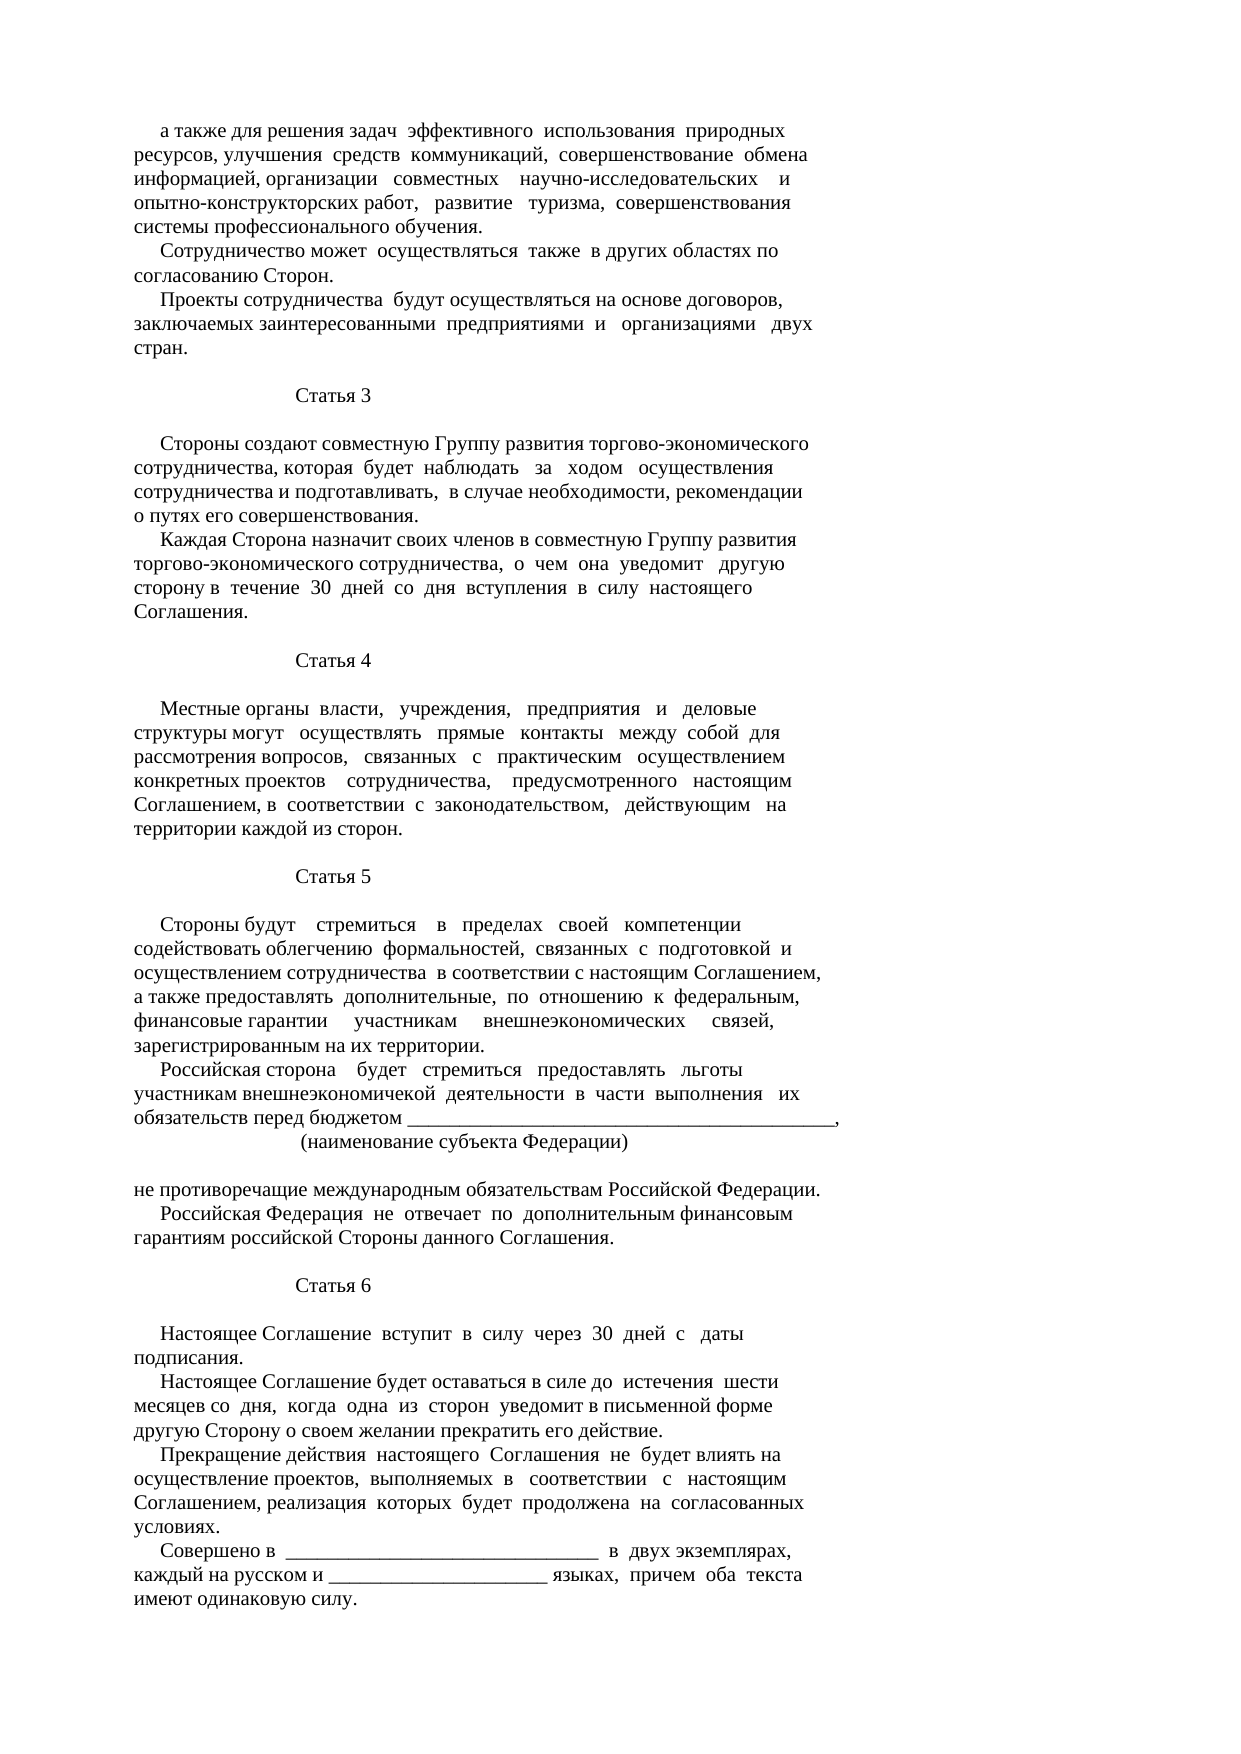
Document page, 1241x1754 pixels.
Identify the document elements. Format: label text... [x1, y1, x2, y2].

text гарантиям российской Стороны данного Соглашения. [118, 1225, 1122, 1249]
text каждый на русском и _____________________ языках, причем оба текста [118, 1562, 1122, 1586]
text Статья 6 [118, 1273, 1122, 1297]
text имеют одинаковую силу. [118, 1586, 1122, 1610]
text другую Сторону о своем желании прекратить его действие. [118, 1417, 1122, 1442]
text сторону в течение 30 дней со дня вступления в силу настоящего [118, 575, 1122, 599]
text подписания. [118, 1345, 1122, 1369]
text Соглашением, в соответствии с законодательством, действующим на [118, 792, 1122, 816]
text ресурсов, улучшения средств коммуникаций, совершенствование обмена [118, 142, 1122, 166]
text обязательств перед бюджетом _________________________________________, [118, 1105, 1122, 1129]
text заключаемых заинтересованными предприятиями и организациями двух [118, 311, 1122, 335]
text содействовать облегчению формальностей, связанных с подготовкой и [118, 936, 1122, 960]
text Российская Федерация не отвечает по дополнительным финансовым [118, 1201, 1122, 1225]
text Российская сторона будет стремиться предоставлять льготы [118, 1057, 1122, 1081]
text участникам внешнеэкономичекой деятельности в части выполнения их [118, 1081, 1122, 1105]
text стран. [118, 335, 1122, 359]
text о путях его совершенствования. [118, 503, 1122, 527]
text Стороны создают совместную Группу развития торгово-экономического [118, 431, 1122, 455]
text информацией, организации совместных научно-исследовательских и [118, 166, 1122, 190]
text не противоречащие международным обязательствам Российской Федерации. [118, 1177, 1122, 1201]
text конкретных проектов сотрудничества, предусмотренного настоящим [118, 768, 1122, 792]
text сотрудничества, которая будет наблюдать за ходом осуществления [118, 455, 1122, 479]
text осуществление проектов, выполняемых в соответствии с настоящим [118, 1466, 1122, 1490]
text Статья 3 [118, 383, 1122, 407]
text Каждая Сторона назначит своих членов в совместную Группу развития [118, 527, 1122, 551]
text Совершено в ______________________________ в двух экземплярах, [118, 1538, 1122, 1562]
text Местные органы власти, учреждения, предприятия и деловые [118, 696, 1122, 720]
text торгово-экономического сотрудничества, о чем она уведомит другую [118, 551, 1122, 575]
text территории каждой из сторон. [118, 816, 1122, 840]
text рассмотрения вопросов, связанных с практическим осуществлением [118, 744, 1122, 768]
text Проекты сотрудничества будут осуществляться на основе договоров, [118, 287, 1122, 311]
text согласованию Сторон. [118, 262, 1122, 287]
text Настоящее Соглашение вступит в силу через 30 дней с даты [118, 1321, 1122, 1345]
text опытно-конструкторских работ, развитие туризма, совершенствования [118, 190, 1122, 214]
text Статья 5 [118, 864, 1122, 888]
text системы профессионального обучения. [118, 214, 1122, 238]
text Настоящее Соглашение будет оставаться в силе до истечения шести [118, 1369, 1122, 1393]
text Сотрудничество может осуществляться также в других областях по [118, 238, 1122, 262]
text Соглашением, реализация которых будет продолжена на согласованных [118, 1490, 1122, 1514]
text Соглашения. [118, 599, 1122, 623]
text месяцев со дня, когда одна из сторон уведомит в письменной форме [118, 1393, 1122, 1417]
text зарегистрированным на их территории. [118, 1032, 1122, 1057]
text а также для решения задач эффективного использования природных [118, 118, 1122, 142]
text осуществлением сотрудничества в соответствии с настоящим Соглашением, [118, 960, 1122, 984]
text (наименование субъекта Федерации) [118, 1129, 1122, 1153]
text Прекращение действия настоящего Соглашения не будет влиять на [118, 1442, 1122, 1466]
text Статья 4 [118, 647, 1122, 672]
text условиях. [118, 1514, 1122, 1538]
text финансовые гарантии участникам внешнеэкономических связей, [118, 1008, 1122, 1032]
text сотрудничества и подготавливать, в случае необходимости, рекомендации [118, 479, 1122, 503]
text структуры могут осуществлять прямые контакты между собой для [118, 720, 1122, 744]
text а также предоставлять дополнительные, по отношению к федеральным, [118, 984, 1122, 1008]
text Стороны будут стремиться в пределах своей компетенции [118, 912, 1122, 936]
